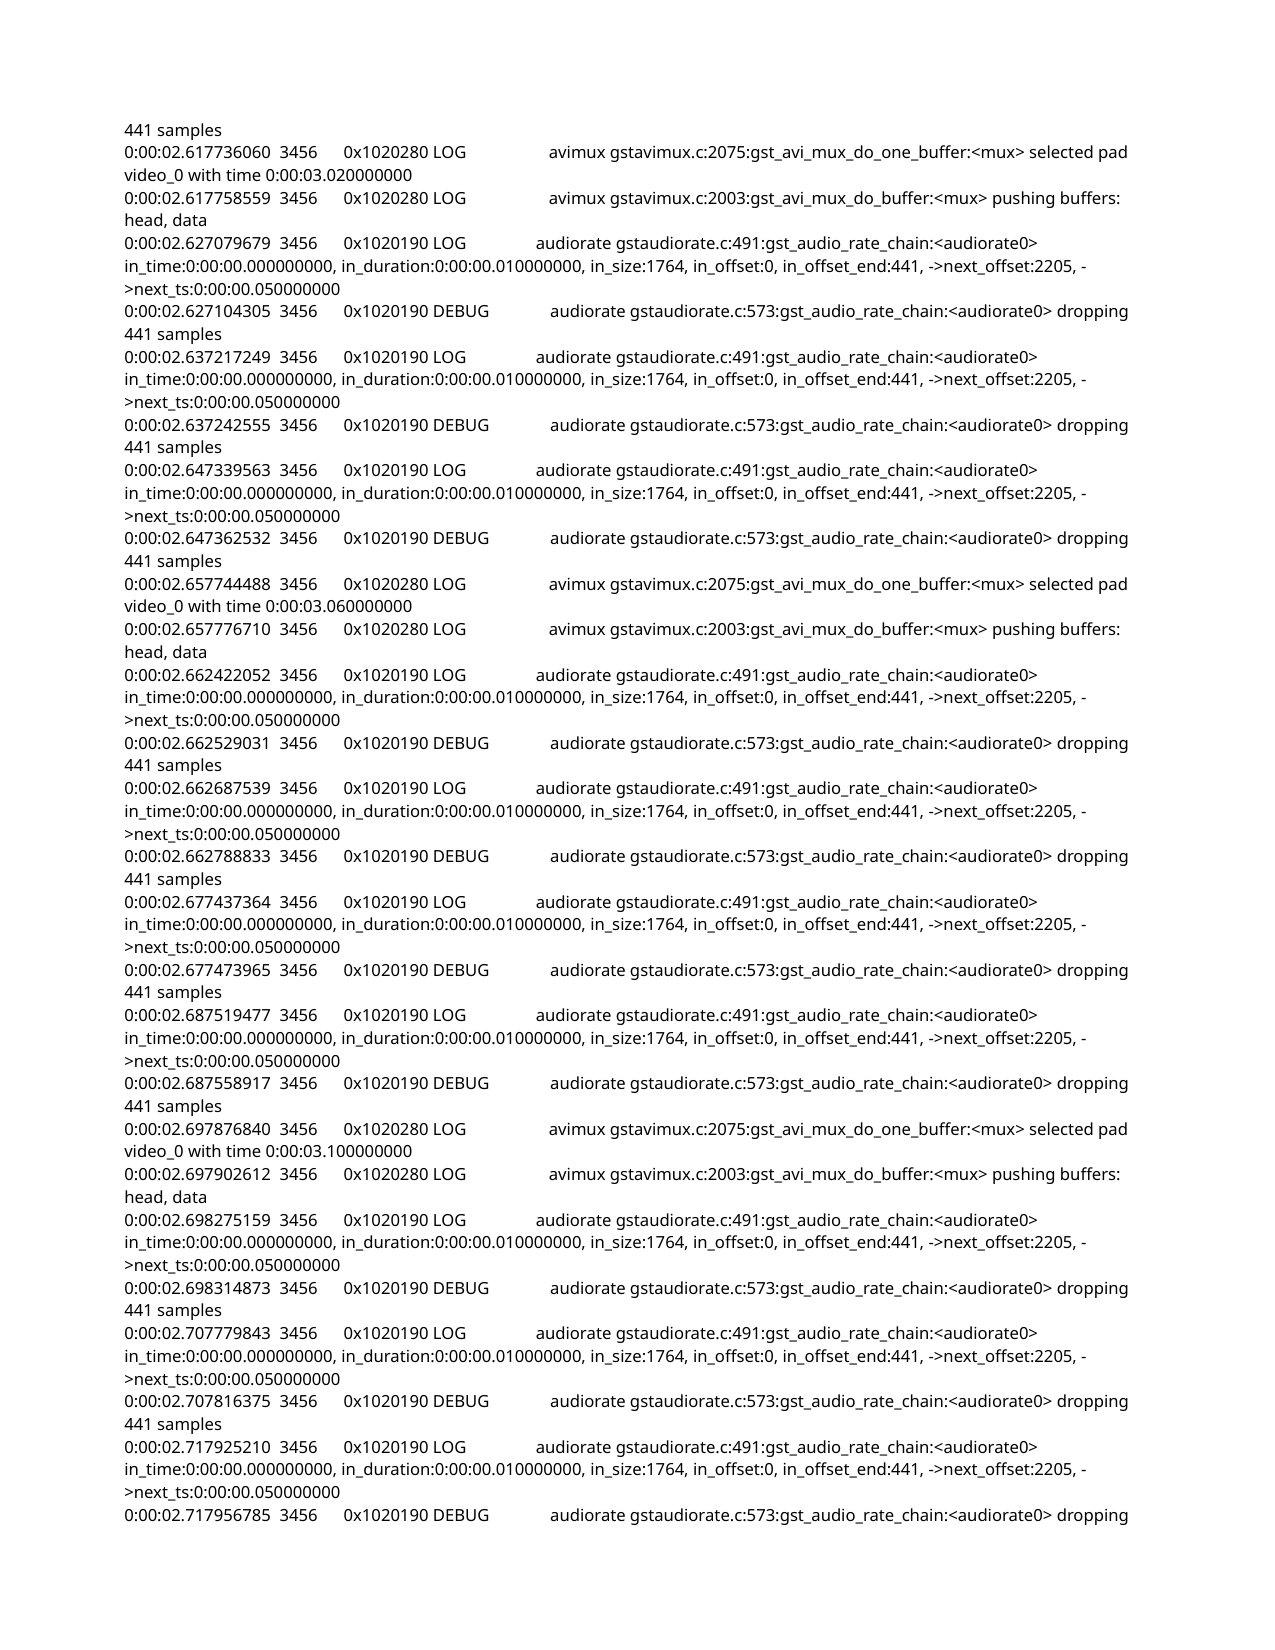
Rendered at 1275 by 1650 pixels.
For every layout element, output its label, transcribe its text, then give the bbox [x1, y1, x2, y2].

text 0:00:02.697902612 3456 0x1020280 LOG avimux gstavimux.c:2003:gst_avi_mux_do_buffer:<mux> pushing buffers: head, data [124, 1163, 1157, 1208]
text 0:00:02.627079679 3456 0x1020190 LOG audiorate gstaudiorate.c:491:gst_audio_rate_chain:<audiorate0> in_time:0:00:00.000000000, in_duration:0:00:00.010000000, in_size:1764, in_offset:0, in_offset_end:441, ->next_offset:2205, ->next_ts:0:00:00.050000000 [124, 232, 1157, 300]
text 0:00:02.657776710 3456 0x1020280 LOG avimux gstavimux.c:2003:gst_avi_mux_do_buffer:<mux> pushing buffers: head, data [124, 618, 1157, 663]
text 0:00:02.617758559 3456 0x1020280 LOG avimux gstavimux.c:2003:gst_avi_mux_do_buffer:<mux> pushing buffers: head, data [124, 186, 1157, 232]
text 0:00:02.627104305 3456 0x1020190 DEBUG audiorate gstaudiorate.c:573:gst_audio_rate_chain:<audiorate0> dropping 441 samples [124, 300, 1157, 345]
text 0:00:02.698275159 3456 0x1020190 LOG audiorate gstaudiorate.c:491:gst_audio_rate_chain:<audiorate0> in_time:0:00:00.000000000, in_duration:0:00:00.010000000, in_size:1764, in_offset:0, in_offset_end:441, ->next_offset:2205, ->next_ts:0:00:00.050000000 [124, 1208, 1157, 1276]
text 0:00:02.687558917 3456 0x1020190 DEBUG audiorate gstaudiorate.c:573:gst_audio_rate_chain:<audiorate0> dropping 441 samples [124, 1072, 1157, 1117]
text 0:00:02.617736060 3456 0x1020280 LOG avimux gstavimux.c:2075:gst_avi_mux_do_one_buffer:<mux> selected pad video_0 with time 0:00:03.020000000 [124, 141, 1157, 186]
text 0:00:02.697876840 3456 0x1020280 LOG avimux gstavimux.c:2075:gst_avi_mux_do_one_buffer:<mux> selected pad video_0 with time 0:00:03.100000000 [124, 1117, 1157, 1163]
text 0:00:02.677437364 3456 0x1020190 LOG audiorate gstaudiorate.c:491:gst_audio_rate_chain:<audiorate0> in_time:0:00:00.000000000, in_duration:0:00:00.010000000, in_size:1764, in_offset:0, in_offset_end:441, ->next_offset:2205, ->next_ts:0:00:00.050000000 [124, 890, 1157, 958]
text 0:00:02.657744488 3456 0x1020280 LOG avimux gstavimux.c:2075:gst_avi_mux_do_one_buffer:<mux> selected pad video_0 with time 0:00:03.060000000 [124, 572, 1157, 618]
text 0:00:02.662529031 3456 0x1020190 DEBUG audiorate gstaudiorate.c:573:gst_audio_rate_chain:<audiorate0> dropping 441 samples [124, 731, 1157, 777]
text 0:00:02.637242555 3456 0x1020190 DEBUG audiorate gstaudiorate.c:573:gst_audio_rate_chain:<audiorate0> dropping 441 samples [124, 413, 1157, 459]
text 0:00:02.687519477 3456 0x1020190 LOG audiorate gstaudiorate.c:491:gst_audio_rate_chain:<audiorate0> in_time:0:00:00.000000000, in_duration:0:00:00.010000000, in_size:1764, in_offset:0, in_offset_end:441, ->next_offset:2205, ->next_ts:0:00:00.050000000 [124, 1004, 1157, 1072]
text 0:00:02.717956785 3456 0x1020190 DEBUG audiorate gstaudiorate.c:573:gst_audio_rate_chain:<audiorate0> dropping [124, 1503, 1157, 1526]
text 0:00:02.637217249 3456 0x1020190 LOG audiorate gstaudiorate.c:491:gst_audio_rate_chain:<audiorate0> in_time:0:00:00.000000000, in_duration:0:00:00.010000000, in_size:1764, in_offset:0, in_offset_end:441, ->next_offset:2205, ->next_ts:0:00:00.050000000 [124, 345, 1157, 413]
text 0:00:02.677473965 3456 0x1020190 DEBUG audiorate gstaudiorate.c:573:gst_audio_rate_chain:<audiorate0> dropping 441 samples [124, 958, 1157, 1004]
text 0:00:02.707779843 3456 0x1020190 LOG audiorate gstaudiorate.c:491:gst_audio_rate_chain:<audiorate0> in_time:0:00:00.000000000, in_duration:0:00:00.010000000, in_size:1764, in_offset:0, in_offset_end:441, ->next_offset:2205, ->next_ts:0:00:00.050000000 [124, 1322, 1157, 1390]
text 0:00:02.662687539 3456 0x1020190 LOG audiorate gstaudiorate.c:491:gst_audio_rate_chain:<audiorate0> in_time:0:00:00.000000000, in_duration:0:00:00.010000000, in_size:1764, in_offset:0, in_offset_end:441, ->next_offset:2205, ->next_ts:0:00:00.050000000 [124, 777, 1157, 845]
text 0:00:02.698314873 3456 0x1020190 DEBUG audiorate gstaudiorate.c:573:gst_audio_rate_chain:<audiorate0> dropping 441 samples [124, 1276, 1157, 1322]
text 0:00:02.662788833 3456 0x1020190 DEBUG audiorate gstaudiorate.c:573:gst_audio_rate_chain:<audiorate0> dropping 441 samples [124, 845, 1157, 890]
text 0:00:02.647339563 3456 0x1020190 LOG audiorate gstaudiorate.c:491:gst_audio_rate_chain:<audiorate0> in_time:0:00:00.000000000, in_duration:0:00:00.010000000, in_size:1764, in_offset:0, in_offset_end:441, ->next_offset:2205, ->next_ts:0:00:00.050000000 [124, 459, 1157, 527]
text 441 samples [124, 118, 1157, 141]
text 0:00:02.662422052 3456 0x1020190 LOG audiorate gstaudiorate.c:491:gst_audio_rate_chain:<audiorate0> in_time:0:00:00.000000000, in_duration:0:00:00.010000000, in_size:1764, in_offset:0, in_offset_end:441, ->next_offset:2205, ->next_ts:0:00:00.050000000 [124, 663, 1157, 731]
text 0:00:02.717925210 3456 0x1020190 LOG audiorate gstaudiorate.c:491:gst_audio_rate_chain:<audiorate0> in_time:0:00:00.000000000, in_duration:0:00:00.010000000, in_size:1764, in_offset:0, in_offset_end:441, ->next_offset:2205, ->next_ts:0:00:00.050000000 [124, 1435, 1157, 1503]
text 0:00:02.647362532 3456 0x1020190 DEBUG audiorate gstaudiorate.c:573:gst_audio_rate_chain:<audiorate0> dropping 441 samples [124, 527, 1157, 572]
text 0:00:02.707816375 3456 0x1020190 DEBUG audiorate gstaudiorate.c:573:gst_audio_rate_chain:<audiorate0> dropping 441 samples [124, 1390, 1157, 1435]
